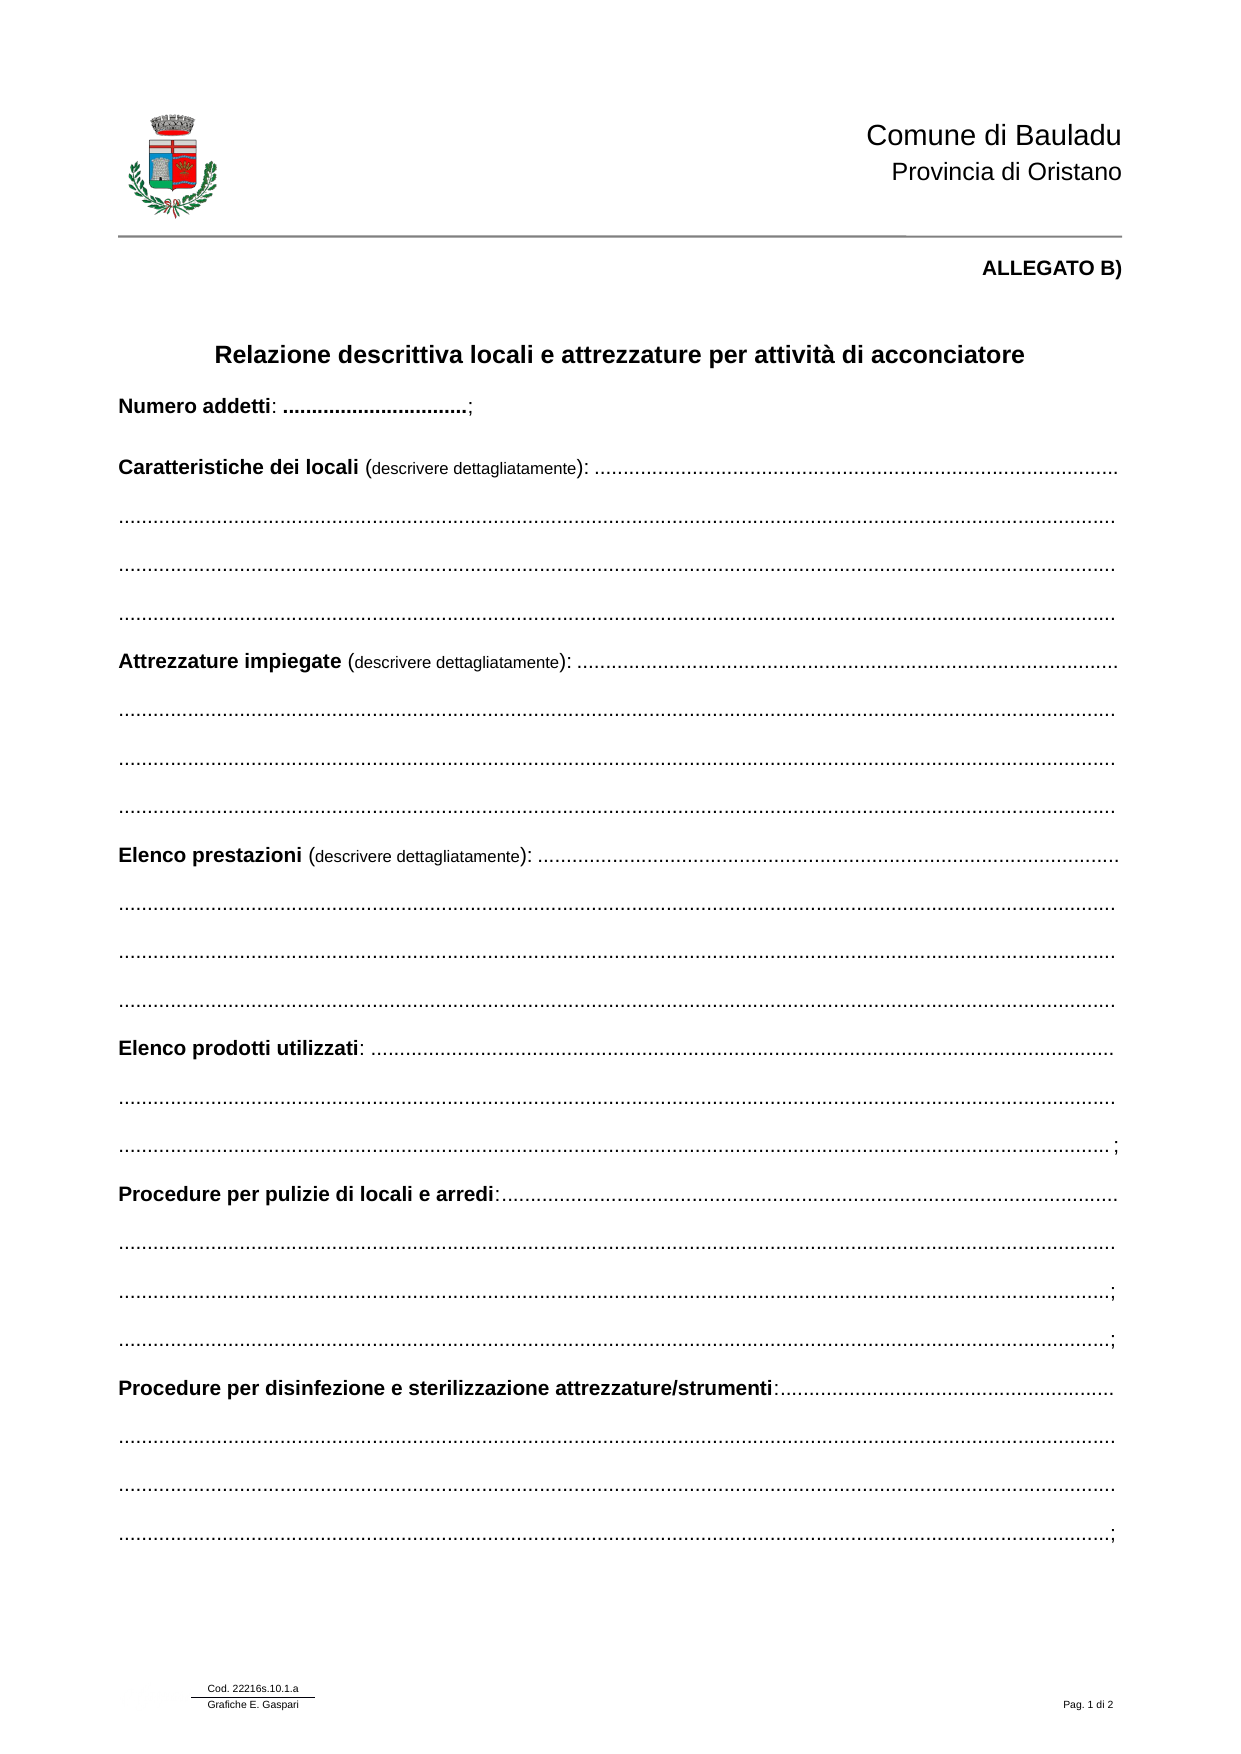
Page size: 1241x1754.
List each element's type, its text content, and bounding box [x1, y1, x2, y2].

text ............................................................................................................................................................................; [118, 1521, 1122, 1544]
text Procedure per pulizie di locali e arredi: ........................................................................................................... [118, 1182, 1122, 1206]
text Nell'elenco degli allegati [242, 292, 602, 315]
text ............................................................................................................................................................................. [118, 503, 1122, 527]
text Procedure per disinfezione e sterilizzazione attrezzature/strumenti: .......................................................... [118, 1375, 1122, 1399]
text ............................................................................................................................................................................; [118, 1327, 1122, 1351]
text ............................................................................................................................................................................. [118, 988, 1122, 1012]
text ............................................................................................................................................................................. [118, 1230, 1122, 1254]
text Elenco prodotti utilizzati: ................................................................................................................................. [118, 1036, 1122, 1060]
text ............................................................................................................................................................................; [118, 1278, 1122, 1302]
text Attrezzature impiegate (descrivere dettagliatamente): .............................................................................................. [118, 649, 1122, 673]
text ............................................................................................................................................................................. [118, 600, 1122, 624]
text ............................................................................................................................................................................. [118, 552, 1122, 576]
text Provincia di Oristano [224, 157, 1122, 185]
text ............................................................................................................................................................................. [118, 746, 1122, 769]
subtitle Relazione descrittiva locali e attrezzature per attività di acconciatore [118, 340, 1122, 369]
text ............................................................................................................................................................................. [118, 1085, 1122, 1109]
text ............................................................................................................................................................................ ; [118, 1133, 1122, 1157]
text Comune di Bauladu [224, 118, 1122, 152]
text ............................................................................................................................................................................. [118, 1424, 1122, 1448]
text ............................................................................................................................................................................. [118, 1472, 1122, 1496]
text Numero addetti: ................................; [118, 394, 1122, 418]
text ............................................................................................................................................................................. [118, 939, 1122, 963]
picture [122, 87, 224, 219]
text Elenco prestazioni (descrivere dettagliatamente): ..................................................................................................... [118, 842, 1122, 866]
text ALLEGATO B) [118, 256, 1122, 280]
text Caratteristiche dei locali (descrivere dettagliatamente): ........................................................................................... [118, 455, 1122, 479]
text ............................................................................................................................................................................. [118, 794, 1122, 818]
text ............................................................................................................................................................................. [118, 697, 1122, 721]
text ............................................................................................................................................................................. [118, 891, 1122, 915]
